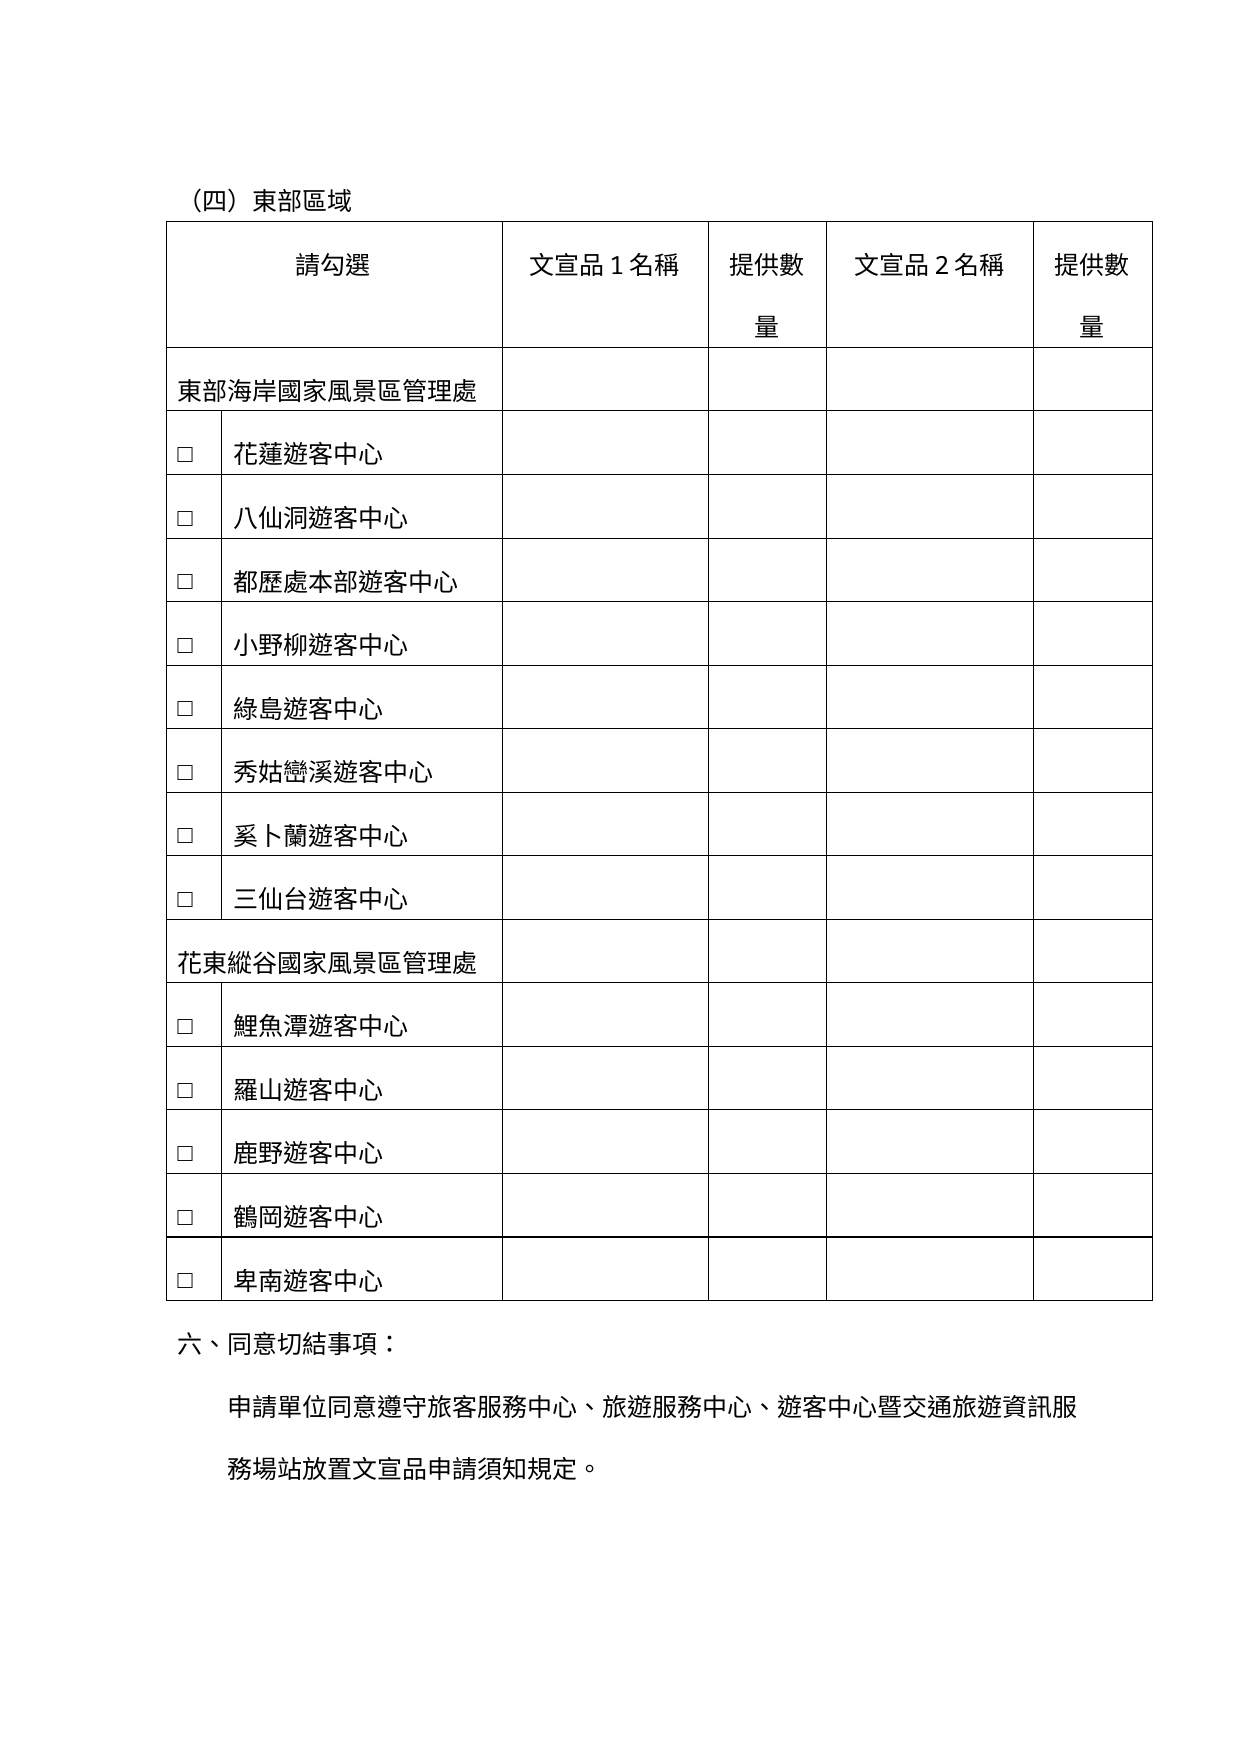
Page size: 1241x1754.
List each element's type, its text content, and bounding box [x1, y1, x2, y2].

table_cell 東部海岸國家風景區管理處 [167, 348, 502, 410]
table_cell 花東縱谷國家風景區管理處 [167, 920, 502, 982]
text （四）東部區域 [177, 158, 1090, 221]
table_cell [1034, 348, 1152, 410]
table_cell [709, 793, 826, 855]
table_cell [827, 856, 1033, 919]
table_cell □ [167, 1047, 221, 1109]
table_cell [503, 983, 708, 1046]
table_cell □ [167, 983, 221, 1046]
table_cell 鶴岡遊客中心 [222, 1174, 502, 1236]
table_cell [503, 920, 708, 982]
table_cell [1034, 1047, 1152, 1109]
table_cell [709, 1110, 826, 1173]
table_cell [827, 1047, 1033, 1109]
table_cell [503, 411, 708, 474]
table_cell □ [167, 729, 221, 792]
table_cell [827, 475, 1033, 537]
table_cell [709, 920, 826, 982]
table_cell [709, 666, 826, 728]
table_header 請勾選 [167, 222, 502, 347]
table_cell [1034, 1174, 1152, 1236]
table_cell [709, 983, 826, 1046]
table_cell 鹿野遊客中心 [222, 1110, 502, 1173]
table_cell [827, 348, 1033, 410]
table_cell [1034, 602, 1152, 664]
table_cell [1034, 983, 1152, 1046]
table_cell [503, 729, 708, 792]
table_cell [827, 793, 1033, 855]
table_cell [503, 666, 708, 728]
table_cell [709, 539, 826, 601]
table_cell 綠島遊客中心 [222, 666, 502, 728]
table_cell [709, 856, 826, 919]
table_cell [709, 1238, 826, 1300]
table_header 提供數量 [1034, 222, 1152, 347]
table_cell [503, 1174, 708, 1236]
table_cell 都歷處本部遊客中心 [222, 539, 502, 601]
table_cell 鯉魚潭遊客中心 [222, 983, 502, 1046]
table_cell [827, 1238, 1033, 1300]
table_cell [709, 729, 826, 792]
table_cell □ [167, 475, 221, 537]
table_cell □ [167, 793, 221, 855]
table_cell 秀姑巒溪遊客中心 [222, 729, 502, 792]
table_cell [1034, 793, 1152, 855]
table_cell [503, 1047, 708, 1109]
table_cell □ [167, 1238, 221, 1300]
table_cell [503, 1110, 708, 1173]
table_cell [709, 1047, 826, 1109]
table_cell [503, 539, 708, 601]
table_cell □ [167, 1110, 221, 1173]
table_cell [1034, 539, 1152, 601]
table_cell [1034, 1238, 1152, 1300]
table_header 文宣品2名稱 [827, 222, 1033, 347]
table_cell [503, 1238, 708, 1300]
text 申請單位同意遵守旅客服務中心、旅遊服務中心、遊客中心暨交通旅遊資訊服務場站放置文宣品申請須知規定。 [227, 1363, 1092, 1488]
table_cell 花蓮遊客中心 [222, 411, 502, 474]
table_cell 卑南遊客中心 [222, 1238, 502, 1300]
table_cell [827, 602, 1033, 664]
table_cell [827, 1110, 1033, 1173]
table_cell [1034, 475, 1152, 537]
table_cell [827, 729, 1033, 792]
table_cell □ [167, 666, 221, 728]
table_cell [709, 411, 826, 474]
table_cell [1034, 1110, 1152, 1173]
table_cell [503, 856, 708, 919]
table_cell 八仙洞遊客中心 [222, 475, 502, 537]
table_cell [827, 1174, 1033, 1236]
table_cell [503, 793, 708, 855]
table_cell [709, 602, 826, 664]
table_cell [827, 539, 1033, 601]
table_cell [827, 983, 1033, 1046]
table_cell [827, 411, 1033, 474]
table_header 提供數量 [709, 222, 826, 347]
table_cell 奚卜蘭遊客中心 [222, 793, 502, 855]
table_cell [827, 920, 1033, 982]
table_cell □ [167, 602, 221, 664]
text 六、同意切結事項： [177, 1301, 1092, 1363]
table_cell 三仙台遊客中心 [222, 856, 502, 919]
table_cell [709, 348, 826, 410]
table_cell [1034, 411, 1152, 474]
table_cell [827, 666, 1033, 728]
table_cell □ [167, 1174, 221, 1236]
table_cell [503, 602, 708, 664]
table_cell □ [167, 411, 221, 474]
table_cell [1034, 920, 1152, 982]
table_cell [1034, 729, 1152, 792]
table_cell □ [167, 539, 221, 601]
table_cell [1034, 856, 1152, 919]
table_header 文宣品1名稱 [503, 222, 708, 347]
table_cell 小野柳遊客中心 [222, 602, 502, 664]
table_cell 羅山遊客中心 [222, 1047, 502, 1109]
table_cell [709, 1174, 826, 1236]
table_cell [503, 475, 708, 537]
table_cell □ [167, 856, 221, 919]
table_cell [503, 348, 708, 410]
table_cell [709, 475, 826, 537]
table_cell [1034, 666, 1152, 728]
